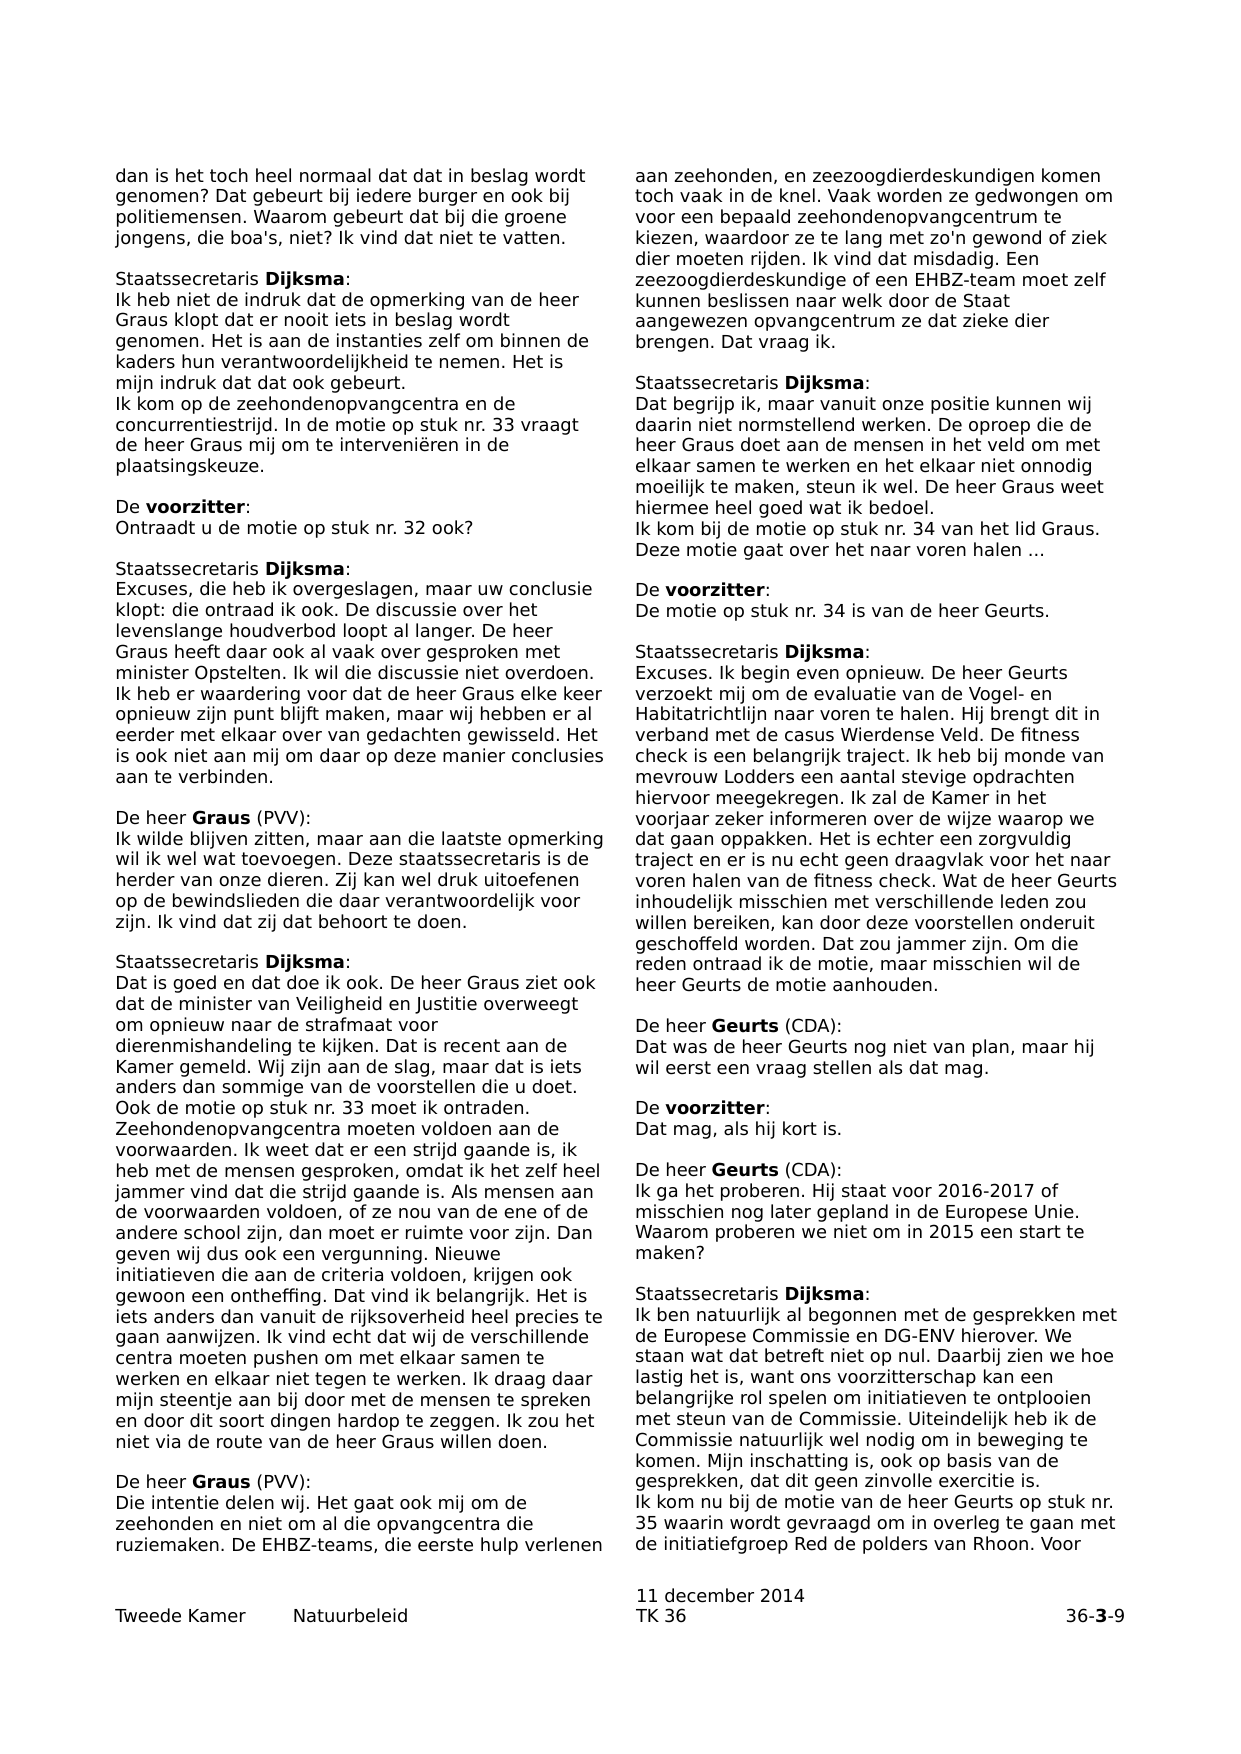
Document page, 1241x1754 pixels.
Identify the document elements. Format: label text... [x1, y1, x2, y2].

text Dat begrijp ik, maar vanuit onze positie kunnen wij daarin niet normstellend werken. De oproep die de heer Graus doet aan de mensen in het veld om met elkaar samen te werken en het elkaar niet onnodig moeilijk te maken, steun ik wel. De heer Graus weet hiermee heel goed wat ik bedoel. [635, 393, 1125, 518]
text Staatssecretaris Dijksma: [115, 558, 605, 579]
text Ik ben natuurlijk al begonnen met de gesprekken met de Europese Commissie en DG-ENV hierover. We staan wat dat betreft niet op nul. Daarbij zien we hoe lastig het is, want ons voorzitterschap kan een belangrijke rol spelen om initiatieven te ontplooien met steun van de Commissie. Uiteindelijk heb ik de Commissie natuurlijk wel nodig om in beweging te komen. Mijn inschatting is, ook op basis van de gesprekken, dat dit geen zinvolle exercitie is. [635, 1304, 1125, 1492]
text Excuses. Ik begin even opnieuw. De heer Geurts verzoekt mij om de evaluatie van de Vogel- en Habitatrichtlijn naar voren te halen. Hij brengt dit in verband met de casus Wierdense Veld. De fitness check is een belangrijk traject. Ik heb bij monde van mevrouw Lodders een aantal stevige opdrachten hiervoor meegekregen. Ik zal de Kamer in het voorjaar zeker informeren over de wijze waarop we dat gaan oppakken. Het is echter een zorgvuldig traject en er is nu echt geen draagvlak voor het naar voren halen van de fitness check. Wat de heer Geurts inhoudelijk misschien met verschillende leden zou willen bereiken, kan door deze voorstellen onderuit geschoffeld worden. Dat zou jammer zijn. Om die reden ontraad ik de motie, maar misschien wil de heer Geurts de motie aanhouden. [635, 662, 1125, 996]
text De heer Graus (PVV): [115, 1472, 605, 1493]
text Dat is goed en dat doe ik ook. De heer Graus ziet ook dat de minister van Veiligheid en Justitie overweegt om opnieuw naar de strafmaat voor dierenmishandeling te kijken. Dat is recent aan de Kamer gemeld. Wij zijn aan de slag, maar dat is iets anders dan sommige van de voorstellen die u doet. [115, 973, 605, 1098]
text Staatssecretaris Dijksma: [635, 373, 1125, 393]
text Ik wilde blijven zitten, maar aan die laatste opmerking wil ik wel wat toevoegen. Deze staatssecretaris is de herder van onze dieren. Zij kan wel druk uitoefenen op de bewindslieden die daar verantwoordelijk voor zijn. Ik vind dat zij dat behoort te doen. [115, 828, 605, 932]
text Ik heb niet de indruk dat de opmerking van de heer Graus klopt dat er nooit iets in beslag wordt genomen. Het is aan de instanties zelf om binnen de kaders hun verantwoordelijkheid te nemen. Het is mijn indruk dat dat ook gebeurt. [115, 289, 605, 393]
text Ik ga het proberen. Hij staat voor 2016-2017 of misschien nog later gepland in de Europese Unie. Waarom proberen we niet om in 2015 een start te maken? [635, 1181, 1125, 1264]
text Excuses, die heb ik overgeslagen, maar uw conclusie klopt: die ontraad ik ook. De discussie over het levenslange houdverbod loopt al langer. De heer Graus heeft daar ook al vaak over gesproken met minister Opstelten. Ik wil die discussie niet overdoen. Ik heb er waardering voor dat de heer Graus elke keer opnieuw zijn punt blijft maken, maar wij hebben er al eerder met elkaar over van gedachten gewisseld. Het is ook niet aan mij om daar op deze manier conclusies aan te verbinden. [115, 579, 605, 787]
text De motie op stuk nr. 34 is van de heer Geurts. [635, 601, 1125, 622]
text Staatssecretaris Dijksma: [115, 269, 605, 289]
text Staatssecretaris Dijksma: [635, 1284, 1125, 1304]
text Ontraadt u de motie op stuk nr. 32 ook? [115, 518, 605, 538]
text Ik kom op de zeehondenopvangcentra en de concurrentiestrijd. In de motie op stuk nr. 33 vraagt de heer Graus mij om te interveniëren in de plaatsingskeuze. [115, 393, 605, 477]
text De voorzitter: [635, 580, 1125, 601]
text dan is het toch heel normaal dat dat in beslag wordt genomen? Dat gebeurt bij iedere burger en ook bij politiemensen. Waarom gebeurt dat bij die groene jongens, die boa's, niet? Ik vind dat niet te vatten. [115, 165, 605, 249]
text Staatssecretaris Dijksma: [115, 952, 605, 973]
text Dat mag, als hij kort is. [635, 1119, 1125, 1140]
text Ook de motie op stuk nr. 33 moet ik ontraden. Zeehondenopvangcentra moeten voldoen aan de voorwaarden. Ik weet dat er een strijd gaande is, ik heb met de mensen gesproken, omdat ik het zelf heel jammer vind dat die strijd gaande is. Als mensen aan de voorwaarden voldoen, of ze nou van de ene of de andere school zijn, dan moet er ruimte voor zijn. Dan geven wij dus ook een vergunning. Nieuwe initiatieven die aan de criteria voldoen, krijgen ook gewoon een ontheffing. Dat vind ik belangrijk. Het is iets anders dan vanuit de rijksoverheid heel precies te gaan aanwijzen. Ik vind echt dat wij de verschillende centra moeten pushen om met elkaar samen te werken en elkaar niet tegen te werken. Ik draag daar mijn steentje aan bij door met de mensen te spreken en door dit soort dingen hardop te zeggen. Ik zou het niet via de route van de heer Graus willen doen. [115, 1098, 605, 1452]
text De voorzitter: [635, 1098, 1125, 1119]
text De heer Geurts (CDA): [635, 1016, 1125, 1037]
text Die intentie delen wij. Het gaat ook mij om de zeehonden en niet om al die opvangcentra die ruziemaken. De EHBZ-teams, die eerste hulp verlenen [115, 1493, 605, 1556]
text aan zeehonden, en zeezoogdierdeskundigen komen toch vaak in de knel. Vaak worden ze gedwongen om voor een bepaald zeehondenopvangcentrum te kiezen, waardoor ze te lang met zo'n gewond of ziek dier moeten rijden. Ik vind dat misdadig. Een zeezoogdierdeskundige of een EHBZ-team moet zelf kunnen beslissen naar welk door de Staat aangewezen opvangcentrum ze dat zieke dier brengen. Dat vraag ik. [635, 165, 1125, 353]
text Dat was de heer Geurts nog niet van plan, maar hij wil eerst een vraag stellen als dat mag. [635, 1037, 1125, 1078]
text Staatssecretaris Dijksma: [635, 642, 1125, 662]
text De heer Geurts (CDA): [635, 1160, 1125, 1181]
text De voorzitter: [115, 497, 605, 518]
text Ik kom nu bij de motie van de heer Geurts op stuk nr. 35 waarin wordt gevraagd om in overleg te gaan met de initiatiefgroep Red de polders van Rhoon. Voor [635, 1492, 1125, 1554]
text De heer Graus (PVV): [115, 807, 605, 828]
text Ik kom bij de motie op stuk nr. 34 van het lid Graus. Deze motie gaat over het naar voren halen ... [635, 518, 1125, 560]
